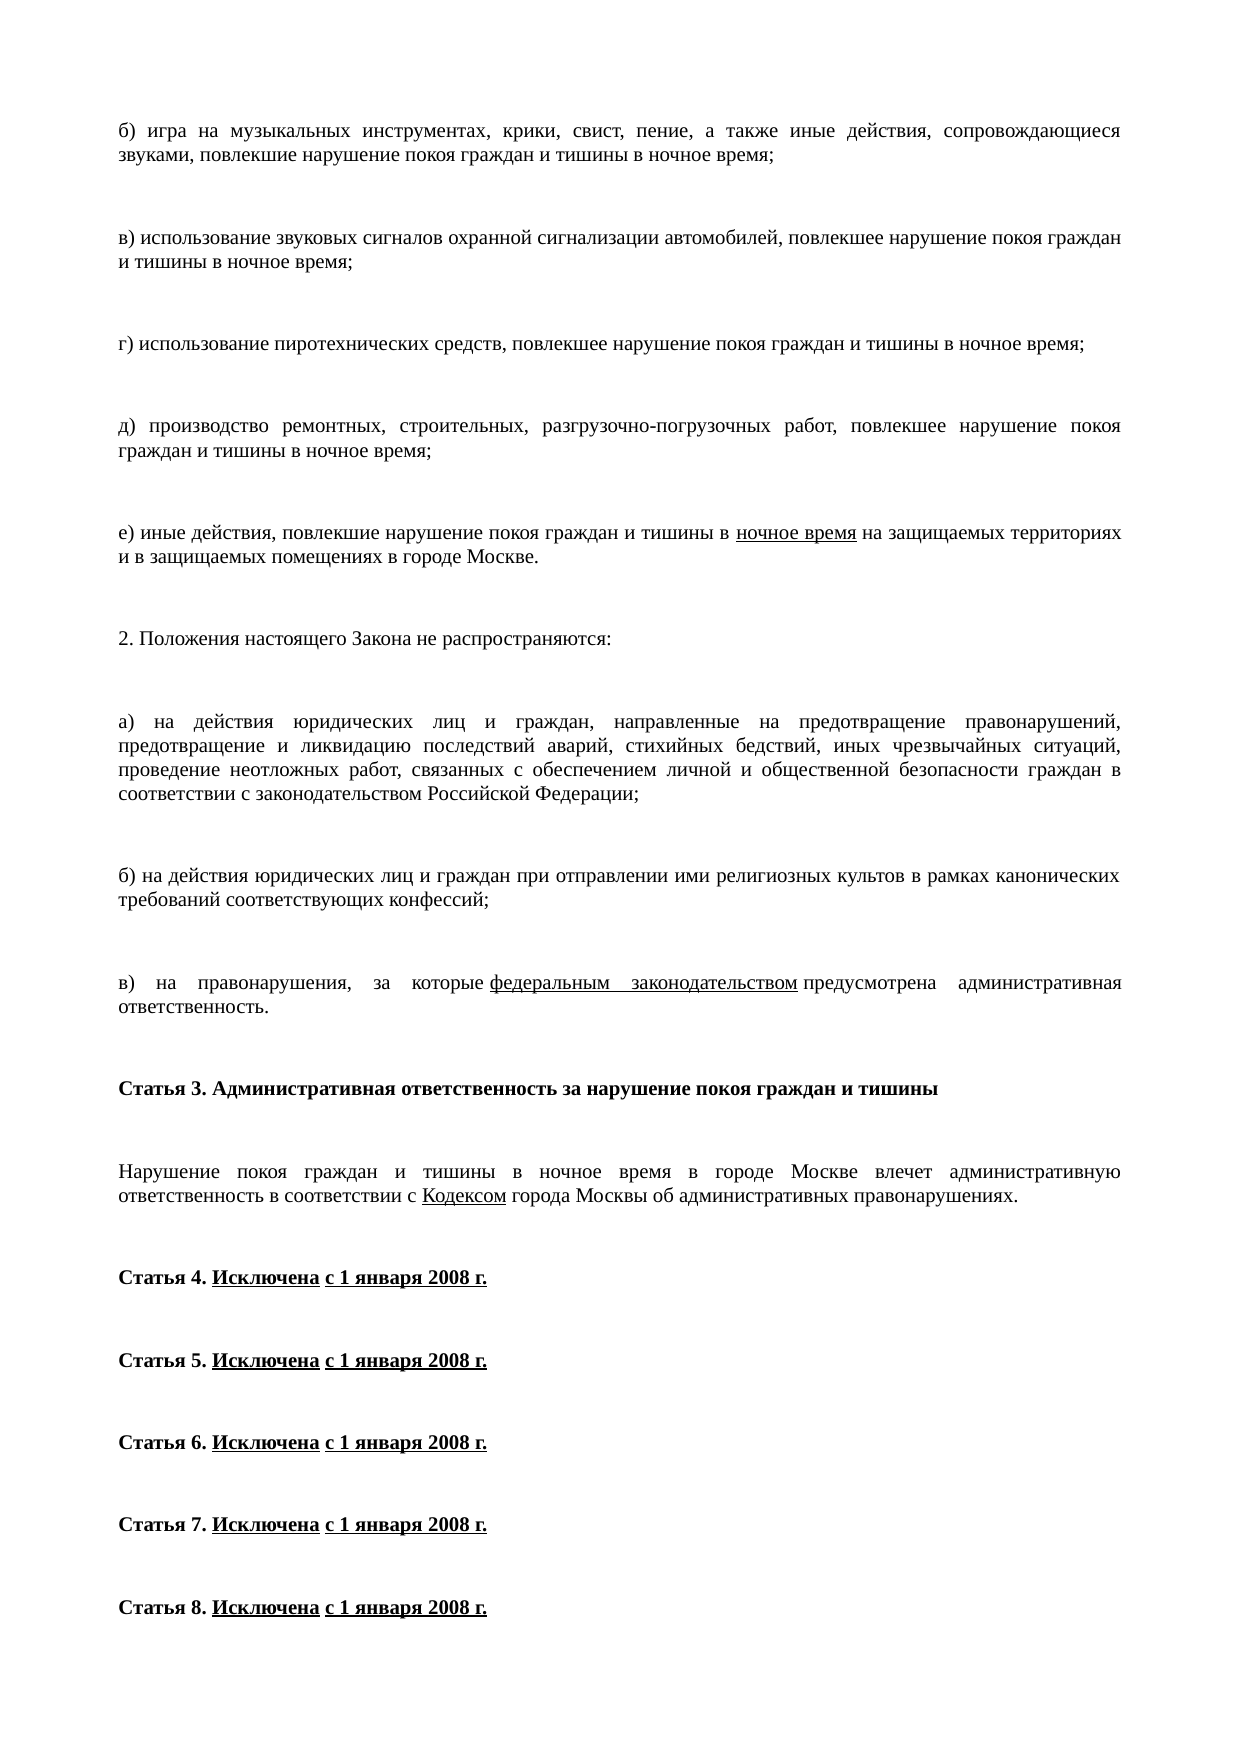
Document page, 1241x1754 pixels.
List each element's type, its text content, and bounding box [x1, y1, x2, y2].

text Нарушение покоя граждан и тишины в ночное время в городе Москве влечет административную ответственность в соответствии с Кодексом города Москвы об административных правонарушениях. [118, 1159, 1122, 1207]
text б) игра на музыкальных инструментах, крики, свист, пение, а также иные действия, сопровождающиеся звуками, повлекшие нарушение покоя граждан и тишины в ночное время; [118, 118, 1122, 166]
text а) на действия юридических лиц и граждан, направленные на предотвращение правонарушений, предотвращение и ликвидацию последствий аварий, стихийных бедствий, иных чрезвычайных ситуаций, проведение неотложных работ, связанных с обеспечением личной и общественной безопасности граждан в соответствии с законодательством Российской Федерации; [118, 709, 1122, 805]
text Статья 8. Исключена с 1 января 2008 г. [118, 1595, 1122, 1619]
text Статья 4. Исключена с 1 января 2008 г. [118, 1265, 1122, 1289]
text е) иные действия, повлекшие нарушение покоя граждан и тишины в ночное время на защищаемых территориях и в защищаемых помещениях в городе Москве. [118, 520, 1122, 568]
text Статья 5. Исключена с 1 января 2008 г. [118, 1347, 1122, 1372]
text б) на действия юридических лиц и граждан при отправлении ими религиозных культов в рамках канонических требований соответствующих конфессий; [118, 863, 1122, 911]
text в) использование звуковых сигналов охранной сигнализации автомобилей, повлекшее нарушение покоя граждан и тишины в ночное время; [118, 224, 1122, 273]
text 2. Положения настоящего Закона не распространяются: [118, 626, 1122, 650]
text Статья 3. Административная ответственность за нарушение покоя граждан и тишины [118, 1076, 1122, 1100]
text Статья 6. Исключена с 1 января 2008 г. [118, 1430, 1122, 1454]
text г) использование пиротехнических средств, повлекшее нарушение покоя граждан и тишины в ночное время; [118, 331, 1122, 355]
text Статья 7. Исключена с 1 января 2008 г. [118, 1512, 1122, 1536]
text в) на правонарушения, за которые федеральным законодательством предусмотрена административная ответственность. [118, 970, 1122, 1018]
text д) производство ремонтных, строительных, разгрузочно-погрузочных работ, повлекшее нарушение покоя граждан и тишины в ночное время; [118, 413, 1122, 462]
